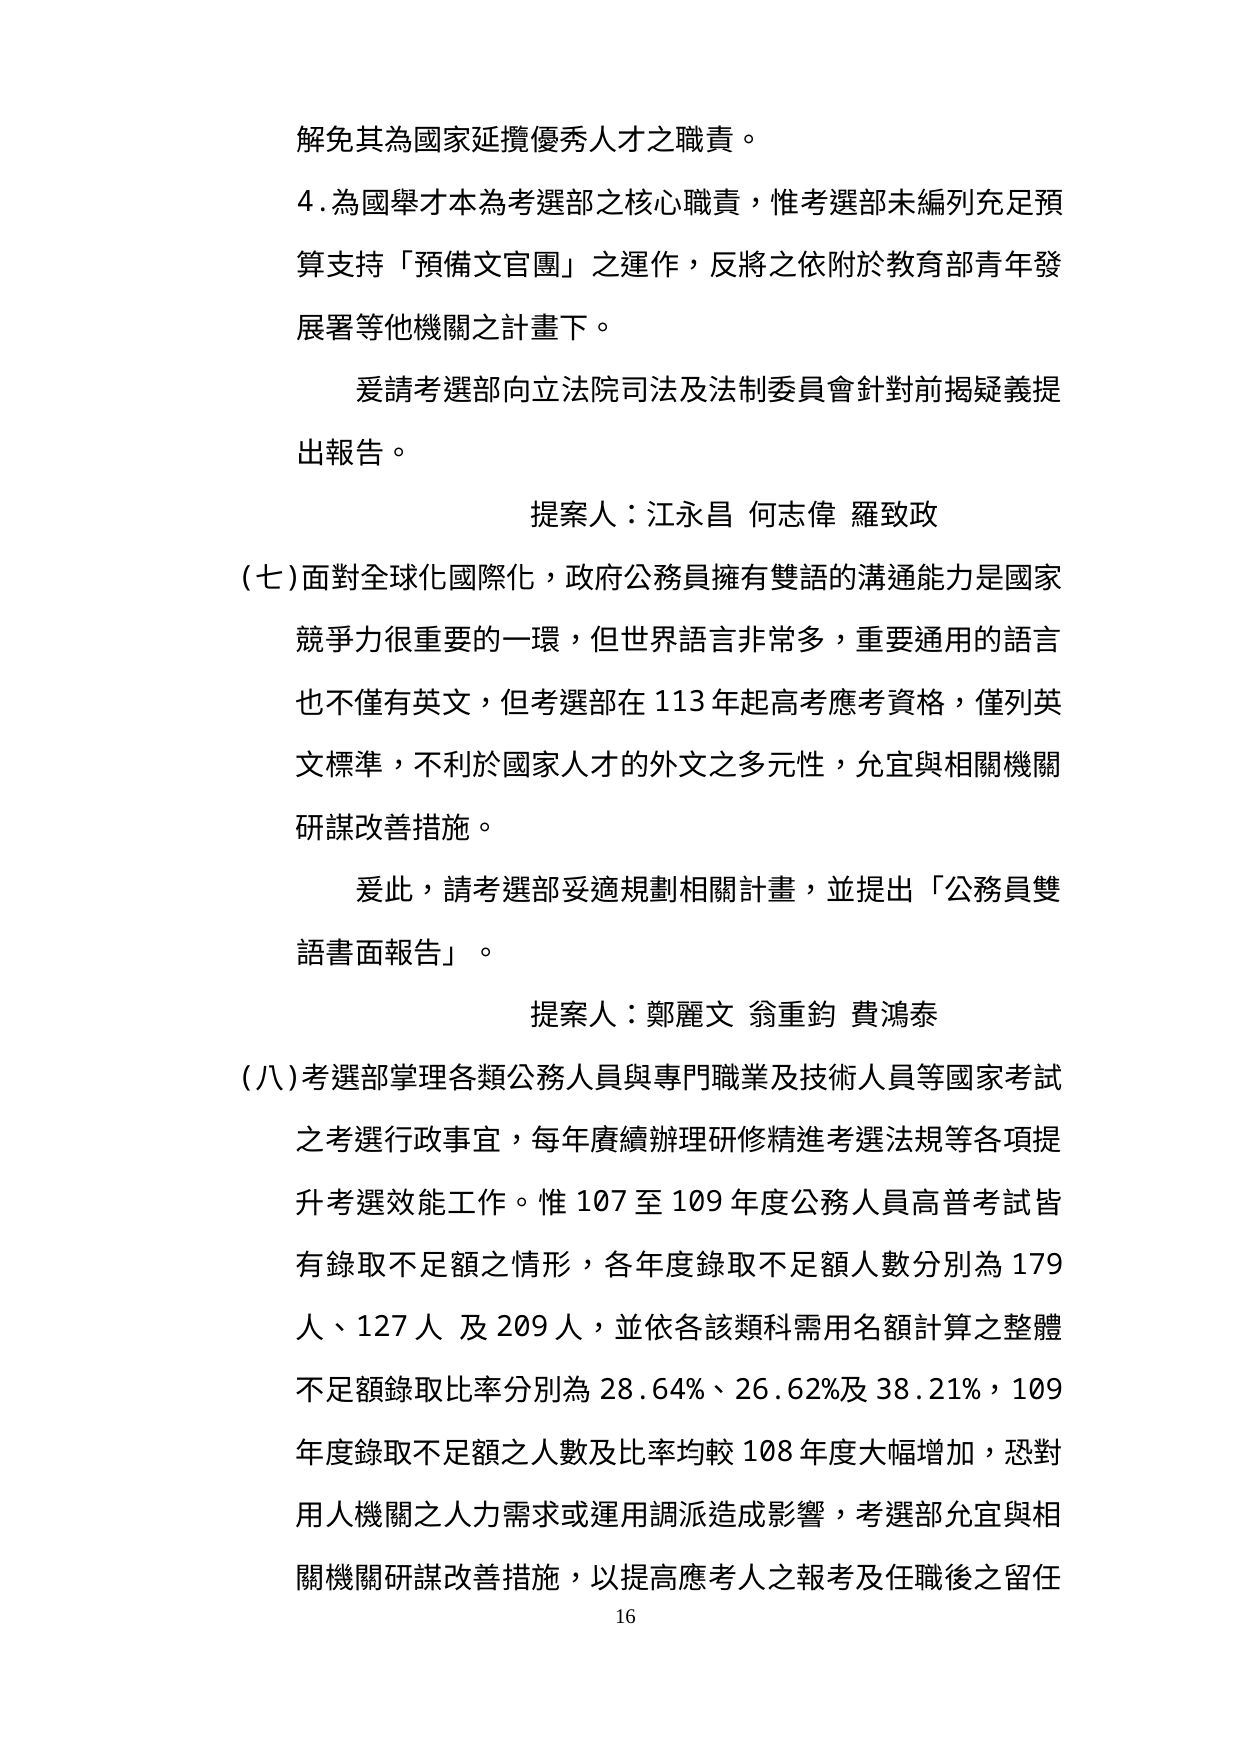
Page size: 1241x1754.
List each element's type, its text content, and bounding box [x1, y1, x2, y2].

text 提案人：江永昌 何志偉 羅致政 [530, 471, 1063, 534]
text 4.為國舉才本為考選部之核心職責，惟考選部未編列充足預算支持「預備文官團」之運作，反將之依附於教育部青年發展署等他機關之計畫下。 [296, 159, 1063, 346]
text 爰此，請考選部妥適規劃相關計畫，並提出「公務員雙語書面報告」。 [296, 846, 1063, 971]
text 爰請考選部向立法院司法及法制委員會針對前揭疑義提出報告。 [296, 346, 1063, 471]
text (七)面對全球化國際化，政府公務員擁有雙語的溝通能力是國家競爭力很重要的一環，但世界語言非常多，重要通用的語言也不僅有英文，但考選部在113年起高考應考資格，僅列英文標準，不利於國家人才的外文之多元性，允宜與相關機關研謀改善措施。 [237, 534, 1063, 846]
text 提案人：鄭麗文 翁重鈞 費鴻泰 [530, 971, 1063, 1034]
text (八)考選部掌理各類公務人員與專門職業及技術人員等國家考試之考選行政事宜，每年賡續辦理研修精進考選法規等各項提升考選效能工作。惟107至109年度公務人員高普考試皆有錄取不足額之情形，各年度錄取不足額人數分別為179人、127人 及209人，並依各該類科需用名額計算之整體不足額錄取比率分別為28.64%、26.62%及38.21%，109年度錄取不足額之人數及比率均較108年度大幅增加，恐對用人機關之人力需求或運用調派造成影響，考選部允宜與相關機關研謀改善措施，以提高應考人之報考及任職後之留任 [237, 1034, 1063, 1596]
text 解免其為國家延攬優秀人才之職責。 [296, 96, 1063, 159]
